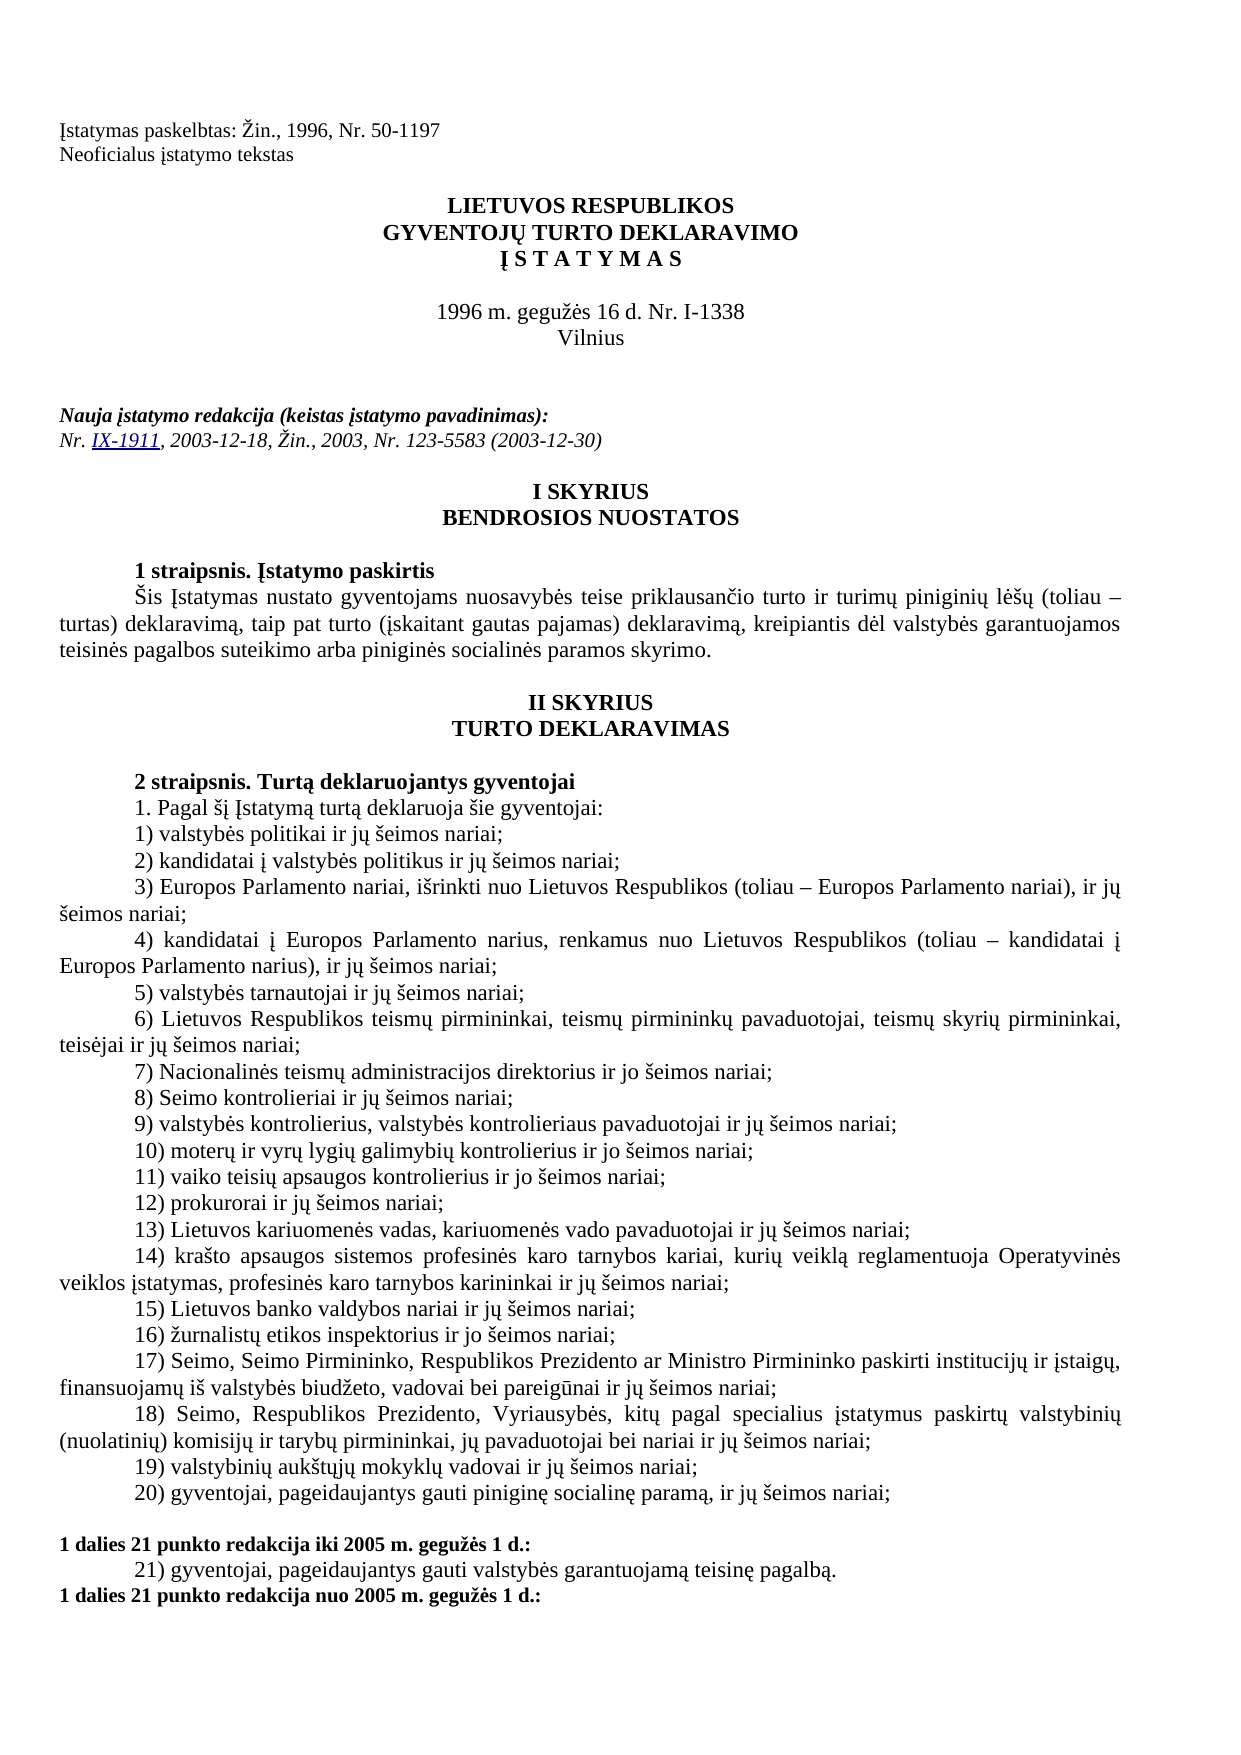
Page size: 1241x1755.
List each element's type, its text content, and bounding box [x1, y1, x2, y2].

text 1 dalies 21 punkto redakcija iki 2005 m. gegužės 1 d.: [59, 1532, 1122, 1556]
text 15) Lietuvos banko valdybos nariai ir jų šeimos nariai; [59, 1295, 1122, 1321]
text 2 straipsnis. Turtą deklaruojantys gyventojai [59, 768, 1122, 794]
text 1 dalies 21 punkto redakcija nuo 2005 m. gegužės 1 d.: [59, 1582, 1122, 1607]
text 13) Lietuvos kariuomenės vadas, kariuomenės vado pavaduotojai ir jų šeimos nariai; [59, 1216, 1122, 1242]
text 7) Nacionalinės teismų administracijos direktorius ir jo šeimos nariai; [59, 1058, 1122, 1084]
text 18) Seimo, Respublikos Prezidento, Vyriausybės, kitų pagal specialius įstatymus paskirtų valstybinių (nuolatinių) komisijų ir tarybų pirmininkai, jų pavaduotojai bei nariai ir jų šeimos nariai; [59, 1400, 1122, 1453]
text 3) Europos Parlamento nariai, išrinkti nuo Lietuvos Respublikos (toliau – Europos Parlamento nariai), ir jų šeimos nariai; [59, 873, 1122, 926]
text GYVENTOJŲ TURTO DEKLARAVIMO [59, 219, 1122, 245]
text 5) valstybės tarnautojai ir jų šeimos nariai; [59, 979, 1122, 1005]
text 19) valstybinių aukštųjų mokyklų vadovai ir jų šeimos nariai; [59, 1453, 1122, 1479]
text 20) gyventojai, pageidaujantys gauti piniginę socialinę paramą, ir jų šeimos nariai; [59, 1479, 1122, 1506]
text TURTO DEKLARAVIMAS [59, 715, 1122, 741]
subtitle I SKYRIUS [59, 478, 1122, 504]
text 1. Pagal šį Įstatymą turtą deklaruoja šie gyventojai: [59, 794, 1122, 821]
text 16) žurnalistų etikos inspektorius ir jo šeimos nariai; [59, 1321, 1122, 1348]
text 17) Seimo, Seimo Pirmininko, Respublikos Prezidento ar Ministro Pirmininko paskirti institucijų ir įstaigų, finansuojamų iš valstybės biudžeto, vadovai bei pareigūnai ir jų šeimos nariai; [59, 1348, 1122, 1400]
text 21) gyventojai, pageidaujantys gauti valstybės garantuojamą teisinę pagalbą. [59, 1556, 1122, 1582]
text 9) valstybės kontrolierius, valstybės kontrolieriaus pavaduotojai ir jų šeimos nariai; [59, 1110, 1122, 1137]
text 1 straipsnis. Įstatymo paskirtis [59, 557, 1122, 583]
text 12) prokurorai ir jų šeimos nariai; [59, 1189, 1122, 1216]
subtitle LIETUVOS RESPUBLIKOS [59, 193, 1122, 219]
text Šis Įstatymas nustato gyventojams nuosavybės teise priklausančio turto ir turimų piniginių lėšų (toliau – turtas) deklaravimą, taip pat turto (įskaitant gautas pajamas) deklaravimą, kreipiantis dėl valstybės garantuojamos teisinės pagalbos suteikimo arba piniginės socialinės paramos skyrimo. [59, 583, 1122, 662]
text Nauja įstatymo redakcija (keistas įstatymo pavadinimas): [59, 403, 1122, 427]
text 14) krašto apsaugos sistemos profesinės karo tarnybos kariai, kurių veiklą reglamentuoja Operatyvinės veiklos įstatymas, profesinės karo tarnybos karininkai ir jų šeimos nariai; [59, 1242, 1122, 1295]
text Įstatymas paskelbtas: Žin., 1996, Nr. 50-1197 [59, 118, 1122, 142]
text 8) Seimo kontrolieriai ir jų šeimos nariai; [59, 1084, 1122, 1110]
text 2) kandidatai į valstybės politikus ir jų šeimos nariai; [59, 847, 1122, 873]
text 10) moterų ir vyrų lygių galimybių kontrolierius ir jo šeimos nariai; [59, 1137, 1122, 1163]
text Neoficialus įstatymo tekstas [59, 142, 1122, 166]
text Nr. IX-1911, 2003-12-18, Žin., 2003, Nr. 123-5583 (2003-12-30) [59, 427, 1122, 452]
text BENDROSIOS NUOSTATOS [59, 504, 1122, 531]
text 4) kandidatai į Europos Parlamento narius, renkamus nuo Lietuvos Respublikos (toliau – kandidatai į Europos Parlamento narius), ir jų šeimos nariai; [59, 926, 1122, 979]
text 11) vaiko teisių apsaugos kontrolierius ir jo šeimos nariai; [59, 1163, 1122, 1189]
subtitle Į S T A T Y M A S [59, 245, 1122, 272]
text 6) Lietuvos Respublikos teismų pirmininkai, teismų pirmininkų pavaduotojai, teismų skyrių pirmininkai, teisėjai ir jų šeimos nariai; [59, 1005, 1122, 1058]
text II SKYRIUS [59, 689, 1122, 715]
text 1) valstybės politikai ir jų šeimos nariai; [59, 821, 1122, 847]
text 1996 m. gegužės 16 d. Nr. I-1338 Vilnius [59, 298, 1122, 351]
